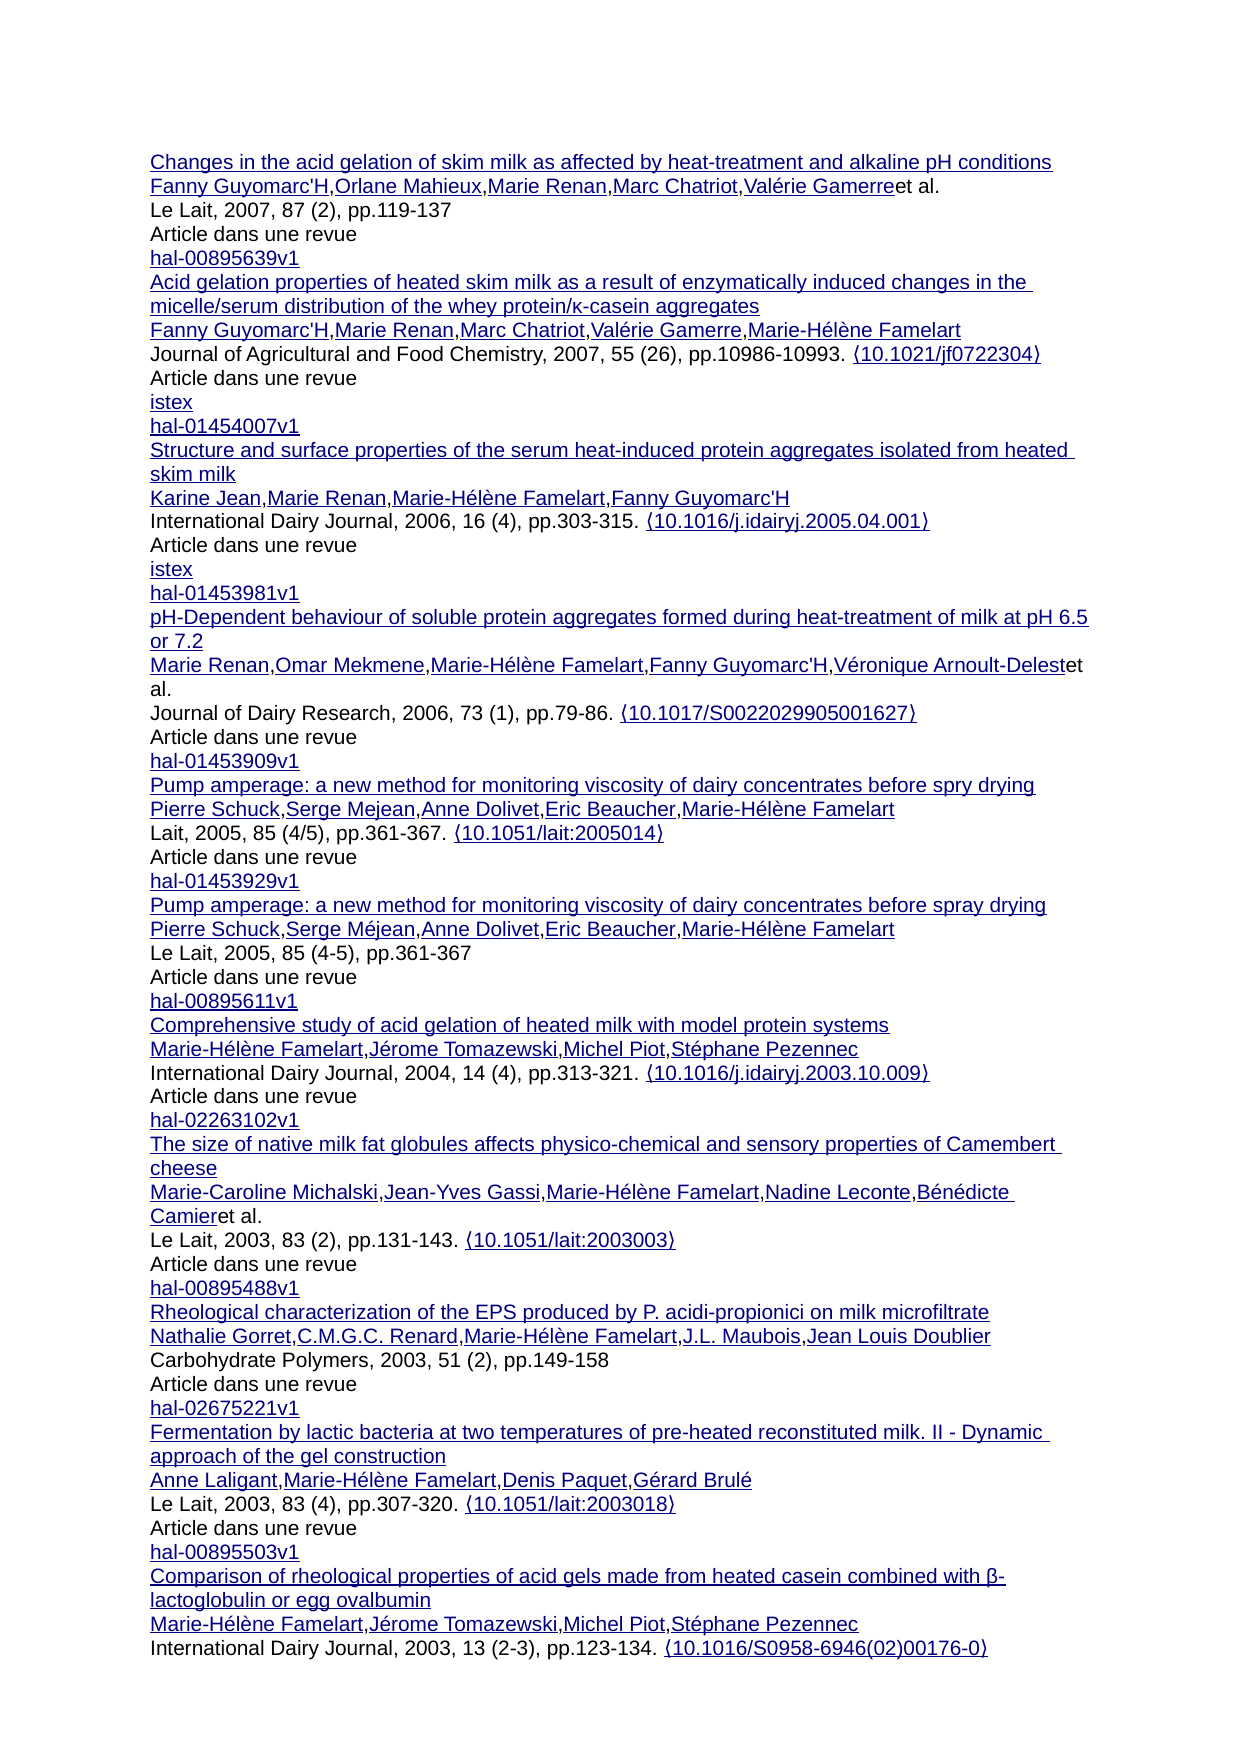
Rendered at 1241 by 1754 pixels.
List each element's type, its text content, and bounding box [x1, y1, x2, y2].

table_cell Acid gelation properties of heated skim milk as a result of enzymatically induced changes in the micelle/serum distribution of the whey protein/κ-casein aggregates Fanny Guyomarc'H,Marie Renan,Marc Chatriot,Valérie Gamerre,Marie-Hélène Famelart Journal of Agricultural and Food Chemistry, 2007, 55 (26), pp.10986-10993. ⟨10.1021/jf0722304⟩ Article dans une revue istex hal-01454007v1 [150, 270, 1090, 437]
table_cell Comprehensive study of acid gelation of heated milk with model protein systems Marie-Hélène Famelart,Jérome Tomazewski,Michel Piot,Stéphane Pezennec International Dairy Journal, 2004, 14 (4), pp.313-321. ⟨10.1016/j.idairyj.2003.10.009⟩ Article dans une revue hal-02263102v1 [150, 1013, 1090, 1132]
table_cell Changes in the acid gelation of skim milk as affected by heat-treatment and alkaline pH conditions Fanny Guyomarc'H,Orlane Mahieux,Marie Renan,Marc Chatriot,Valérie Gamerreet al. Le Lait, 2007, 87 (2), pp.119-137 Article dans une revue hal-00895639v1 [150, 150, 1090, 270]
table_cell Pump amperage: a new method for monitoring viscosity of dairy concentrates before spry drying Pierre Schuck,Serge Mejean,Anne Dolivet,Eric Beaucher,Marie-Hélène Famelart Lait, 2005, 85 (4/5), pp.361-367. ⟨10.1051/lait:2005014⟩ Article dans une revue hal-01453929v1 [150, 773, 1090, 893]
table_cell Comparison of rheological properties of acid gels made from heated casein combined with β-lactoglobulin or egg ovalbumin Marie-Hélène Famelart,Jérome Tomazewski,Michel Piot,Stéphane Pezennec International Dairy Journal, 2003, 13 (2-3), pp.123-134. ⟨10.1016/S0958-6946(02)00176-0⟩ [150, 1564, 1090, 1659]
table_cell Rheological characterization of the EPS produced by P. acidi-propionici on milk microfiltrate Nathalie Gorret,C.M.G.C. Renard,Marie-Hélène Famelart,J.L. Maubois,Jean Louis Doublier Carbohydrate Polymers, 2003, 51 (2), pp.149-158 Article dans une revue hal-02675221v1 [150, 1300, 1090, 1420]
table_cell Fermentation by lactic bacteria at two temperatures of pre-heated reconstituted milk. II - Dynamic approach of the gel construction Anne Laligant,Marie-Hélène Famelart,Denis Paquet,Gérard Brulé Le Lait, 2003, 83 (4), pp.307-320. ⟨10.1051/lait:2003018⟩ Article dans une revue hal-00895503v1 [150, 1420, 1090, 1563]
table_cell Pump amperage: a new method for monitoring viscosity of dairy concentrates before spray drying Pierre Schuck,Serge Méjean,Anne Dolivet,Eric Beaucher,Marie-Hélène Famelart Le Lait, 2005, 85 (4-5), pp.361-367 Article dans une revue hal-00895611v1 [150, 893, 1090, 1012]
table_cell The size of native milk fat globules affects physico-chemical and sensory properties of Camembert cheese Marie-Caroline Michalski,Jean-Yves Gassi,Marie-Hélène Famelart,Nadine Leconte,Bénédicte Camieret al. Le Lait, 2003, 83 (2), pp.131-143. ⟨10.1051/lait:2003003⟩ Article dans une revue hal-00895488v1 [150, 1132, 1090, 1300]
table_cell Structure and surface properties of the serum heat-induced protein aggregates isolated from heated skim milk Karine Jean,Marie Renan,Marie-Hélène Famelart,Fanny Guyomarc'H International Dairy Journal, 2006, 16 (4), pp.303-315. ⟨10.1016/j.idairyj.2005.04.001⟩ Article dans une revue istex hal-01453981v1 [150, 438, 1090, 605]
table_cell pH-Dependent behaviour of soluble protein aggregates formed during heat-treatment of milk at pH 6.5 or 7.2 Marie Renan,Omar Mekmene,Marie-Hélène Famelart,Fanny Guyomarc'H,Véronique Arnoult-Delestet al. Journal of Dairy Research, 2006, 73 (1), pp.79-86. ⟨10.1017/S0022029905001627⟩ Article dans une revue hal-01453909v1 [150, 605, 1090, 773]
